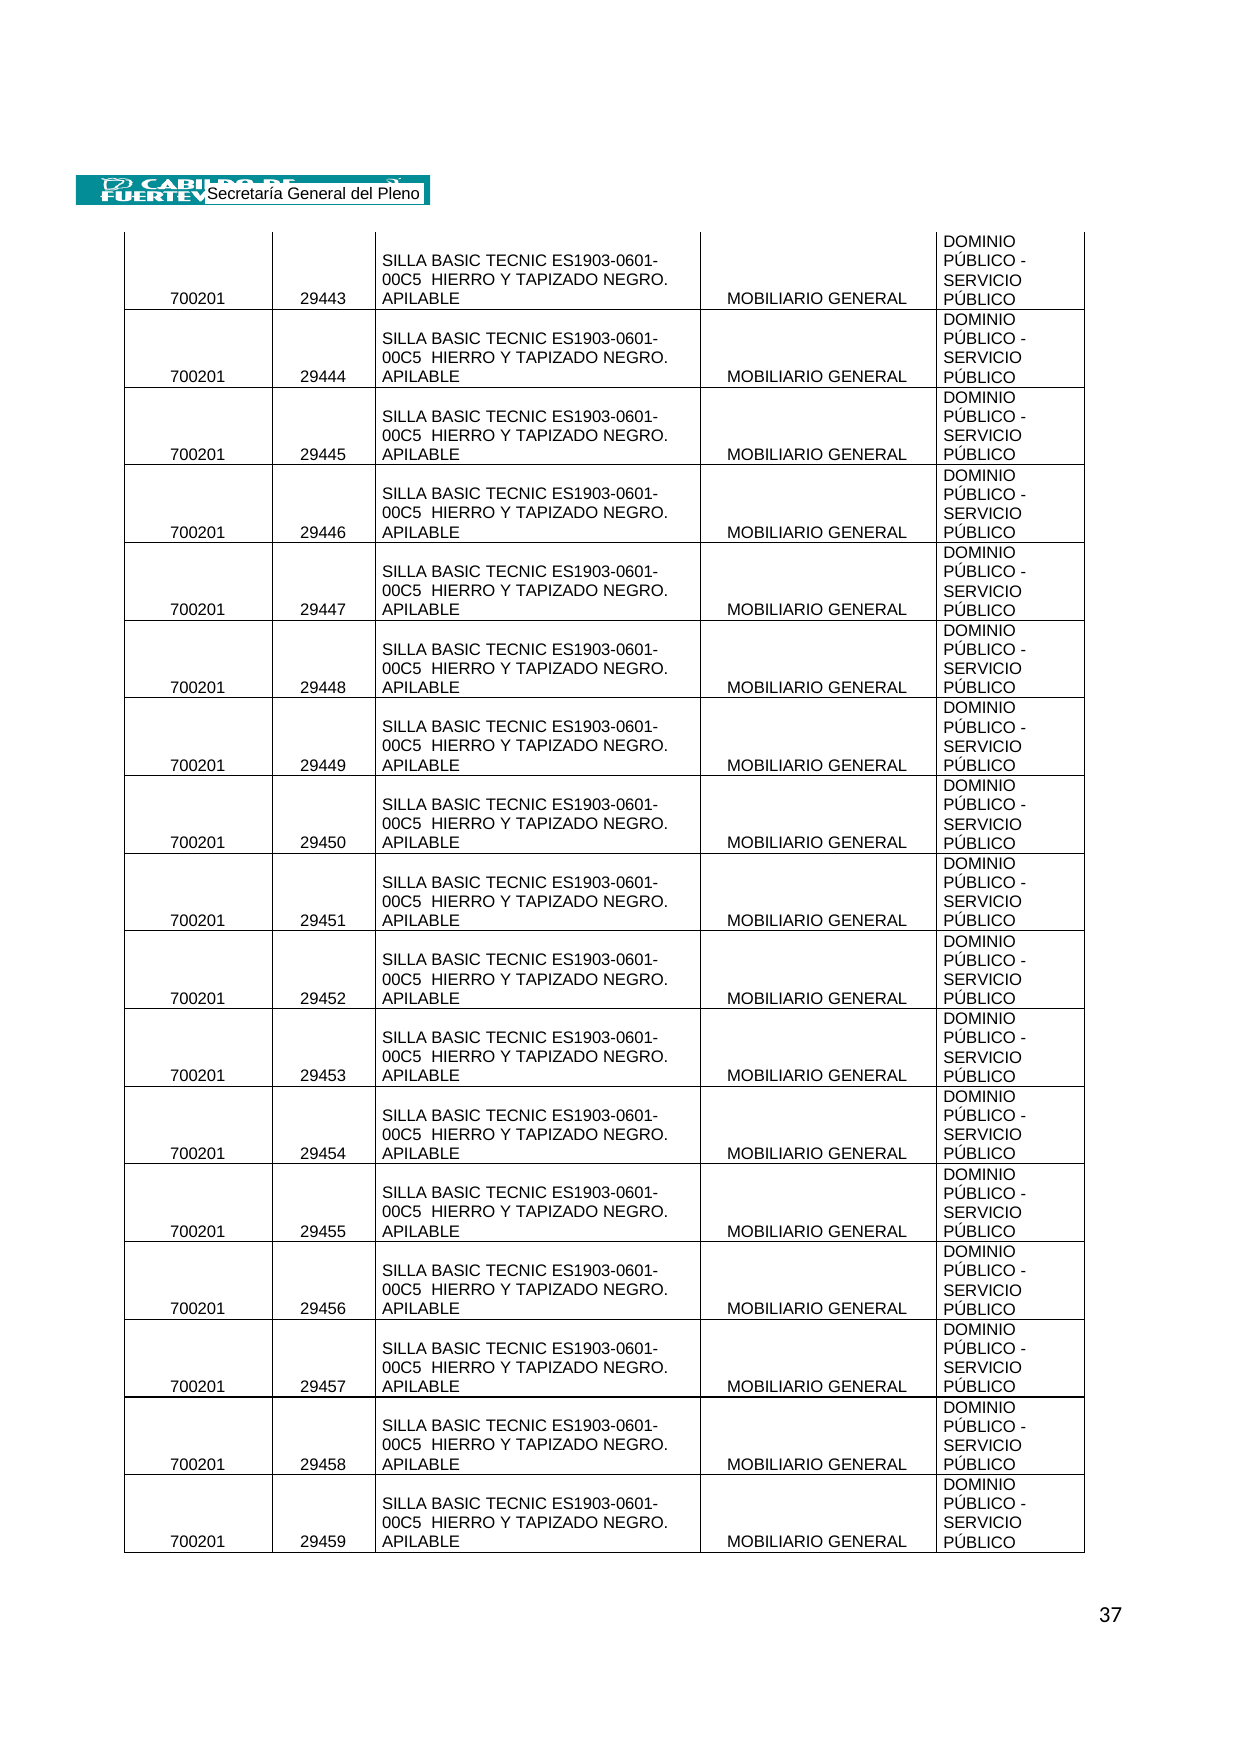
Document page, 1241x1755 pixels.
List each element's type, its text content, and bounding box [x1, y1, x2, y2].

table_cell SILLA BASIC TECNIC ES1903-0601- 00C5 HIERRO Y TAPIZADO NEGRO. APILABLE [376, 776, 700, 853]
table_header DOMINIO PÚBLICO - SERVICIO PÚBLICO [937, 232, 1084, 309]
table_cell 700201 [125, 1009, 272, 1086]
table_cell 29448 [273, 621, 375, 697]
table_cell 29455 [273, 1164, 375, 1241]
table_header SILLA BASIC TECNIC ES1903-0601- 00C5 HIERRO Y TAPIZADO NEGRO. APILABLE [376, 232, 700, 309]
table_cell MOBILIARIO GENERAL [701, 1398, 936, 1474]
table_cell SILLA BASIC TECNIC ES1903-0601- 00C5 HIERRO Y TAPIZADO NEGRO. APILABLE [376, 465, 700, 542]
table_cell MOBILIARIO GENERAL [701, 621, 936, 697]
table_cell 29444 [273, 310, 375, 387]
table_cell DOMINIO PÚBLICO - SERVICIO PÚBLICO [937, 310, 1084, 387]
table_cell SILLA BASIC TECNIC ES1903-0601- 00C5 HIERRO Y TAPIZADO NEGRO. APILABLE [376, 1320, 700, 1396]
table_cell 700201 [125, 776, 272, 853]
table_cell 29459 [273, 1475, 375, 1552]
table_cell 700201 [125, 1320, 272, 1396]
table_cell 29446 [273, 465, 375, 542]
table_cell SILLA BASIC TECNIC ES1903-0601- 00C5 HIERRO Y TAPIZADO NEGRO. APILABLE [376, 1164, 700, 1241]
table_header 29443 [273, 232, 375, 309]
table_cell 29450 [273, 776, 375, 853]
table_cell MOBILIARIO GENERAL [701, 310, 936, 387]
table_cell 29452 [273, 931, 375, 1008]
table_cell 700201 [125, 388, 272, 464]
table_cell DOMINIO PÚBLICO - SERVICIO PÚBLICO [937, 621, 1084, 697]
table_cell DOMINIO PÚBLICO - SERVICIO PÚBLICO [937, 698, 1084, 775]
table_cell 700201 [125, 310, 272, 387]
table_cell MOBILIARIO GENERAL [701, 1087, 936, 1163]
table_cell MOBILIARIO GENERAL [701, 776, 936, 853]
table_cell DOMINIO PÚBLICO - SERVICIO PÚBLICO [937, 1398, 1084, 1474]
picture [75, 175, 431, 205]
table_cell 29449 [273, 698, 375, 775]
table_cell 29454 [273, 1087, 375, 1163]
table_cell DOMINIO PÚBLICO - SERVICIO PÚBLICO [937, 776, 1084, 853]
table_cell MOBILIARIO GENERAL [701, 698, 936, 775]
table_cell 700201 [125, 543, 272, 620]
table_cell 700201 [125, 1398, 272, 1474]
table_cell DOMINIO PÚBLICO - SERVICIO PÚBLICO [937, 1009, 1084, 1086]
table_cell 29453 [273, 1009, 375, 1086]
table_cell DOMINIO PÚBLICO - SERVICIO PÚBLICO [937, 1087, 1084, 1163]
table_cell 700201 [125, 1164, 272, 1241]
table_cell 700201 [125, 931, 272, 1008]
table_cell 700201 [125, 1087, 272, 1163]
table_cell SILLA BASIC TECNIC ES1903-0601- 00C5 HIERRO Y TAPIZADO NEGRO. APILABLE [376, 621, 700, 697]
table_cell DOMINIO PÚBLICO - SERVICIO PÚBLICO [937, 931, 1084, 1008]
table_cell 29456 [273, 1242, 375, 1319]
table_cell MOBILIARIO GENERAL [701, 1009, 936, 1086]
table_cell SILLA BASIC TECNIC ES1903-0601- 00C5 HIERRO Y TAPIZADO NEGRO. APILABLE [376, 388, 700, 464]
table_cell 29445 [273, 388, 375, 464]
table_cell MOBILIARIO GENERAL [701, 1475, 936, 1552]
table_cell MOBILIARIO GENERAL [701, 465, 936, 542]
table_cell SILLA BASIC TECNIC ES1903-0601- 00C5 HIERRO Y TAPIZADO NEGRO. APILABLE [376, 543, 700, 620]
table_cell DOMINIO PÚBLICO - SERVICIO PÚBLICO [937, 1320, 1084, 1396]
table_cell 29451 [273, 854, 375, 930]
table_cell SILLA BASIC TECNIC ES1903-0601- 00C5 HIERRO Y TAPIZADO NEGRO. APILABLE [376, 1475, 700, 1552]
table_cell DOMINIO PÚBLICO - SERVICIO PÚBLICO [937, 854, 1084, 930]
table_header 700201 [125, 232, 272, 309]
table_cell DOMINIO PÚBLICO - SERVICIO PÚBLICO [937, 1242, 1084, 1319]
table_cell DOMINIO PÚBLICO - SERVICIO PÚBLICO [937, 388, 1084, 464]
table_cell 700201 [125, 854, 272, 930]
table_cell SILLA BASIC TECNIC ES1903-0601- 00C5 HIERRO Y TAPIZADO NEGRO. APILABLE [376, 698, 700, 775]
table_cell 29458 [273, 1398, 375, 1474]
table_cell DOMINIO PÚBLICO - SERVICIO PÚBLICO [937, 465, 1084, 542]
table_cell MOBILIARIO GENERAL [701, 543, 936, 620]
table_cell SILLA BASIC TECNIC ES1903-0601- 00C5 HIERRO Y TAPIZADO NEGRO. APILABLE [376, 1009, 700, 1086]
table_cell SILLA BASIC TECNIC ES1903-0601- 00C5 HIERRO Y TAPIZADO NEGRO. APILABLE [376, 310, 700, 387]
table_cell MOBILIARIO GENERAL [701, 388, 936, 464]
table_cell MOBILIARIO GENERAL [701, 854, 936, 930]
table_cell MOBILIARIO GENERAL [701, 1242, 936, 1319]
table_cell 700201 [125, 1475, 272, 1552]
table_cell MOBILIARIO GENERAL [701, 1320, 936, 1396]
table_cell 700201 [125, 465, 272, 542]
table_cell 700201 [125, 698, 272, 775]
table_cell SILLA BASIC TECNIC ES1903-0601- 00C5 HIERRO Y TAPIZADO NEGRO. APILABLE [376, 1398, 700, 1474]
table_header MOBILIARIO GENERAL [701, 232, 936, 309]
table_cell DOMINIO PÚBLICO - SERVICIO PÚBLICO [937, 1164, 1084, 1241]
table_cell 700201 [125, 1242, 272, 1319]
table_cell DOMINIO PÚBLICO - SERVICIO PÚBLICO [937, 543, 1084, 620]
table_cell 29457 [273, 1320, 375, 1396]
table_cell 29447 [273, 543, 375, 620]
table_cell MOBILIARIO GENERAL [701, 1164, 936, 1241]
table_cell SILLA BASIC TECNIC ES1903-0601- 00C5 HIERRO Y TAPIZADO NEGRO. APILABLE [376, 1087, 700, 1163]
table_cell SILLA BASIC TECNIC ES1903-0601- 00C5 HIERRO Y TAPIZADO NEGRO. APILABLE [376, 854, 700, 930]
table_cell DOMINIO PÚBLICO - SERVICIO PÚBLICO [937, 1475, 1084, 1552]
table_cell SILLA BASIC TECNIC ES1903-0601- 00C5 HIERRO Y TAPIZADO NEGRO. APILABLE [376, 1242, 700, 1319]
table_cell 700201 [125, 621, 272, 697]
table_cell SILLA BASIC TECNIC ES1903-0601- 00C5 HIERRO Y TAPIZADO NEGRO. APILABLE [376, 931, 700, 1008]
table_cell MOBILIARIO GENERAL [701, 931, 936, 1008]
